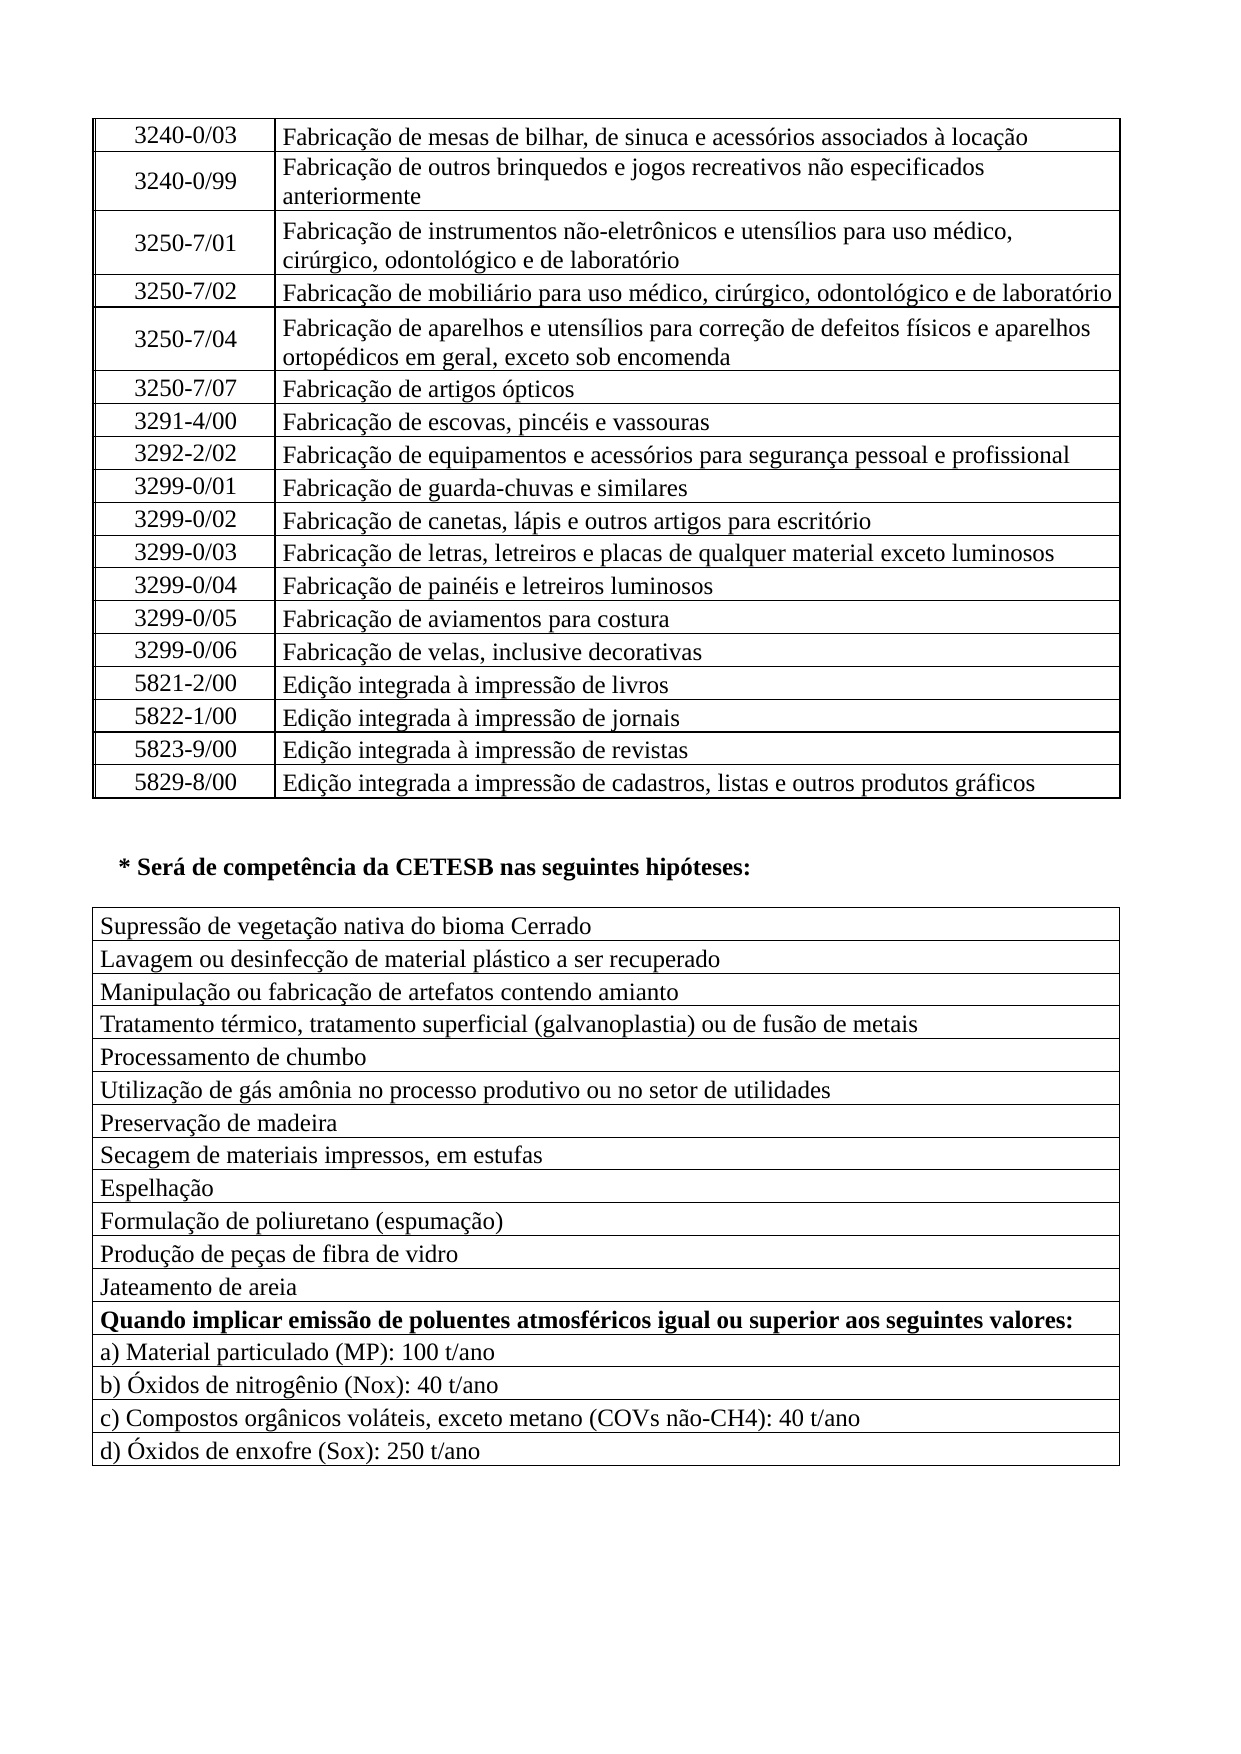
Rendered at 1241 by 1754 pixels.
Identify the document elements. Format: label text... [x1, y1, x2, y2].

table_cell Fabricação de outros brinquedos e jogos recreativos não especificados anteriormente [276, 152, 1119, 209]
table_cell Edição integrada a impressão de cadastros, listas e outros produtos gráficos [276, 765, 1119, 797]
table_cell Fabricação de canetas, lápis e outros artigos para escritório [276, 503, 1119, 534]
table_cell 3292-2/02 [96, 437, 274, 469]
table_cell Processamento de chumbo [93, 1039, 1119, 1071]
table_cell Quando implicar emissão de poluentes atmosféricos igual ou superior aos seguintes valores: [93, 1302, 1119, 1333]
table_header Supressão de vegetação nativa do bioma Cerrado [93, 908, 1119, 940]
table_cell 3250-7/02 [96, 275, 274, 306]
table_cell Produção de peças de fibra de vidro [93, 1236, 1119, 1268]
table_cell Fabricação de escovas, pincéis e vassouras [276, 404, 1119, 436]
table_cell Fabricação de aviamentos para costura [276, 601, 1119, 633]
table_cell c) Compostos orgânicos voláteis, exceto metano (COVs não-CH4): 40 t/ano [93, 1400, 1119, 1432]
table_cell Espelhação [93, 1170, 1119, 1202]
table_cell 3250-7/04 [96, 308, 274, 370]
table_cell Fabricação de aparelhos e utensílios para correção de defeitos físicos e aparelhos ortopédicos em geral, exceto sob encomenda [276, 308, 1119, 370]
table_cell 3299-0/06 [96, 634, 274, 666]
table_cell 3299-0/05 [96, 601, 274, 633]
table_cell Fabricação de letras, letreiros e placas de qualquer material exceto luminosos [276, 536, 1119, 567]
table_cell a) Material particulado (MP): 100 t/ano [93, 1335, 1119, 1366]
table_cell 3299-0/01 [96, 470, 274, 502]
table_cell 3291-4/00 [96, 404, 274, 436]
table_cell Fabricação de painéis e letreiros luminosos [276, 568, 1119, 600]
table_cell Manipulação ou fabricação de artefatos contendo amianto [93, 974, 1119, 1005]
table_cell Fabricação de instrumentos não-eletrônicos e utensílios para uso médico, cirúrgico, odontológico e de laboratório [276, 211, 1119, 273]
table_cell 3240-0/99 [96, 152, 274, 209]
table_cell b) Óxidos de nitrogênio (Nox): 40 t/ano [93, 1367, 1119, 1399]
text * Será de competência da CETESB nas seguintes hipóteses: [118, 852, 1122, 881]
table_cell 3250-7/07 [96, 371, 274, 403]
table_cell Fabricação de mobiliário para uso médico, cirúrgico, odontológico e de laboratório [276, 275, 1119, 306]
table_cell Fabricação de mesas de bilhar, de sinuca e acessórios associados à locação [276, 119, 1119, 151]
table_cell 3240-0/03 [96, 119, 274, 151]
table_cell 3299-0/03 [96, 536, 274, 567]
table_cell 3299-0/04 [96, 568, 274, 600]
table_cell Fabricação de velas, inclusive decorativas [276, 634, 1119, 666]
table_cell 3299-0/02 [96, 503, 274, 534]
table_cell 5821-2/00 [96, 667, 274, 698]
table_cell Tratamento térmico, tratamento superficial (galvanoplastia) ou de fusão de metais [93, 1006, 1119, 1038]
table_cell Fabricação de guarda-chuvas e similares [276, 470, 1119, 502]
table_cell Lavagem ou desinfecção de material plástico a ser recuperado [93, 941, 1119, 972]
table_cell Formulação de poliuretano (espumação) [93, 1203, 1119, 1235]
table_cell Utilização de gás amônia no processo produtivo ou no setor de utilidades [93, 1072, 1119, 1104]
table_cell Edição integrada à impressão de revistas [276, 733, 1119, 764]
table_cell Preservação de madeira [93, 1105, 1119, 1137]
table_cell Jateamento de areia [93, 1269, 1119, 1301]
table_cell d) Óxidos de enxofre (Sox): 250 t/ano [93, 1433, 1119, 1465]
table_cell Fabricação de artigos ópticos [276, 371, 1119, 403]
table_cell 5822-1/00 [96, 700, 274, 731]
table_cell 5823-9/00 [96, 733, 274, 764]
table_cell Fabricação de equipamentos e acessórios para segurança pessoal e profissional [276, 437, 1119, 469]
table_cell Edição integrada à impressão de livros [276, 667, 1119, 698]
table_cell 5829-8/00 [96, 765, 274, 797]
table_cell Edição integrada à impressão de jornais [276, 700, 1119, 731]
table_cell 3250-7/01 [96, 211, 274, 273]
table_cell Secagem de materiais impressos, em estufas [93, 1138, 1119, 1169]
